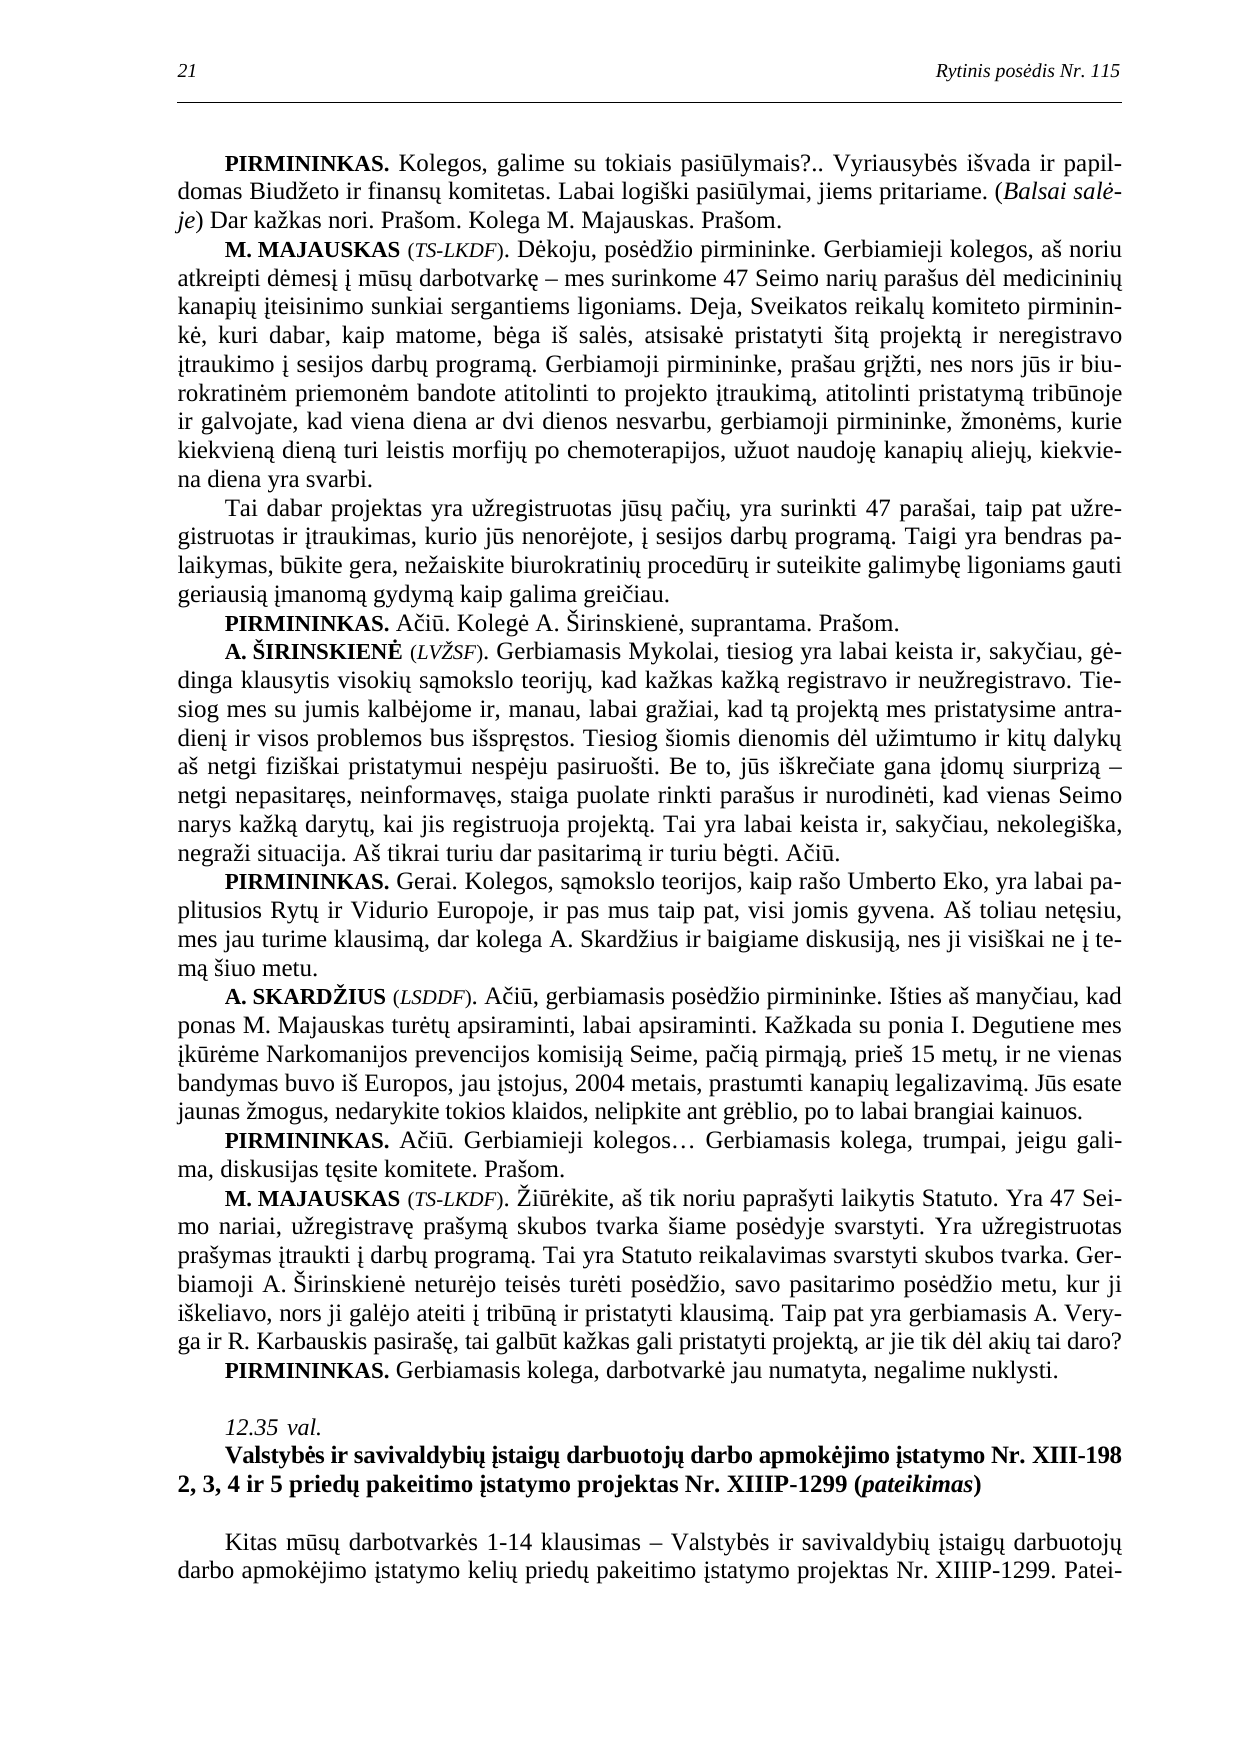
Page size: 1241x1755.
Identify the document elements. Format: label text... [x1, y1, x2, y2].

text Tai da­bar pro­jek­tas yra už­re­gist­ruo­tas jū­sų pa­čių, yra su­rink­ti 47 pa­ra­šai, taip pat už­re­gist­ruo­tas ir įtrau­ki­mas, ku­rio jūs ne­no­rė­jo­te, į se­si­jos dar­bų pro­gra­mą. Tai­gi yra ben­dras pa­lai­ky­mas, bū­ki­te ge­ra, ne­žais­ki­te biu­ro­kratinių pro­ce­dū­rų ir su­tei­ki­te ga­li­my­bę li­go­niams gau­ti ge­riau­sią įma­no­mą gy­dy­mą kaip ga­li­ma grei­čiau. [177, 493, 1122, 608]
text PIRMININKAS. Ger­bia­ma­sis ko­le­ga, dar­bo­tvarkė jau nu­ma­ty­ta, ne­ga­li­me nu­klys­ti. [177, 1355, 1122, 1384]
text PIRMININKAS. Ge­rai. Ko­le­gos, są­moks­lo te­ori­jos, kaip ra­šo Um­ber­to Eko, yra la­bai pa­pli­tu­sios Ry­tų ir Vi­du­rio Eu­ro­po­je, ir pas mus taip pat, vi­si jo­mis gy­ve­na. Aš to­liau ne­tę­siu, mes jau tu­ri­me klau­si­mą, dar ko­le­ga A. Skar­džius ir bai­gia­me dis­ku­si­ją, nes ji vi­siš­kai ne į te­mą šiuo me­tu. [177, 866, 1122, 981]
text PIRMININKAS. Ačiū. Ko­le­gė A. Ši­rins­kie­nė, su­pran­ta­ma. Pra­šom. [177, 608, 1122, 636]
text PIRMININKAS. Ko­le­gos, ga­li­me su to­kiais pa­siū­ly­mais?.. Vy­riau­sy­bės iš­va­da ir pa­pil­do­mas Biu­dže­to ir fi­nan­sų ko­mi­te­tas. La­bai lo­giš­ki pa­siū­ly­mai, jiems pri­ta­ria­me. (Bal­sai sa­lė­je) Dar kaž­kas no­ri. Pra­šom. Ko­le­ga M. Ma­jaus­kas. Pra­šom. [177, 148, 1122, 234]
text PIRMININKAS. Ačiū. Ger­bia­mie­ji ko­le­gos… Ger­bia­ma­sis ko­le­ga, trum­pai, jei­gu ga­li­ma, dis­ku­si­jas tę­si­te ko­mi­te­te. Pra­šom. [177, 1125, 1122, 1183]
text A. ŠIRINSKIENĖ (LVŽSF). Ger­bia­ma­sis My­ko­lai, tie­siog yra la­bai keis­ta ir, sa­ky­čiau, gė­din­ga klau­sy­tis vi­so­kių są­moks­lo te­ori­jų, kad kaž­kas kaž­ką re­gist­ra­vo ir ne­už­re­gist­ra­vo. Tie­siog mes su ju­mis kal­bė­jo­me ir, ma­nau, la­bai gra­žiai, kad tą pro­jek­tą mes pri­sta­ty­si­me ant­ra­die­nį ir vi­sos pro­ble­mos bus iš­spręs­tos. Tie­siog šio­mis die­no­mis dėl už­im­tu­mo ir ki­tų da­ly­kų aš net­gi fi­ziš­kai pri­sta­ty­mui ne­spė­ju pa­si­ruoš­ti. Be to, jūs iš­kre­čia­te ga­na įdo­mų siur­pri­zą – net­gi ne­pa­si­ta­ręs, ne­in­for­ma­vęs, stai­ga puo­la­te rink­ti pa­ra­šus ir nu­ro­di­nė­ti, kad vie­nas Sei­mo na­rys kaž­ką da­ry­tų, kai jis re­gist­ruo­ja pro­jek­tą. Tai yra la­bai keis­ta ir, sa­ky­čiau, ne­ko­le­giš­ka, ne­gra­ži si­tu­a­ci­ja. Aš tik­rai tu­riu dar pa­si­ta­ri­mą ir tu­riu bėg­ti. Ačiū. [177, 636, 1122, 866]
text Ki­tas mū­sų dar­bo­tvarkės 1-14 klau­si­mas – Vals­ty­bės ir sa­vi­val­dy­bių įstai­gų dar­buo­to­jų dar­bo ap­mo­kė­ji­mo įsta­ty­mo ke­lių priedų pa­kei­ti­mo įsta­ty­mo pro­jek­tas Nr. XIIIP-1299. Pa­tei­ [177, 1527, 1122, 1584]
text M. MAJAUSKAS (TS-LKDF). Dė­ko­ju, po­sė­džio pir­mi­nin­ke. Ger­bia­mie­ji ko­le­gos, aš no­riu at­kreip­ti dė­me­sį į mū­sų dar­bo­tvarkę – mes su­rin­ko­me 47 Sei­mo na­rių pa­ra­šus dėl me­di­ci­ni­nių ka­na­pių įtei­si­ni­mo sun­kiai ser­gan­tiems li­go­niams. De­ja, Svei­ka­tos rei­ka­lų ko­mi­te­to pir­mi­nin­kė, ku­ri da­bar, kaip ma­to­me, bė­ga iš sa­lės, at­si­sa­kė pri­sta­ty­ti ši­tą pro­jek­tą ir ne­re­gist­ra­vo įtrau­ki­mo į se­si­jos dar­bų pro­gra­mą. Ger­bia­mo­ji pir­mi­nin­ke, pra­šau grįž­ti, nes nors jūs ir biu­ro­kratinėm prie­mo­nėm ban­do­te ati­to­lin­ti to pro­jek­to įtrau­ki­mą, ati­to­lin­ti pri­sta­ty­mą tri­bū­no­je ir gal­vo­ja­te, kad vie­na die­na ar dvi die­nos ne­svar­bu, ger­bia­mo­ji pir­mi­nin­ke, žmo­nėms, ku­rie kiek­vie­ną die­ną tu­ri leis­tis mor­fi­jų po che­mo­te­ra­pi­jos, užuot nau­do­ję ka­na­pių alie­jų, kiek­vie­na die­na yra svar­bi. [177, 234, 1122, 493]
text A. SKARDŽIUS (LSDDF). Ačiū, ger­bia­ma­sis po­sė­džio pir­mi­nin­ke. Iš­ties aš ma­ny­čiau, kad po­nas M. Ma­jaus­kas tu­rė­tų ap­si­ra­min­ti, la­bai ap­si­ra­min­ti. Kaž­ka­da su po­nia I. De­gu­tie­ne mes įkū­rė­me Nar­ko­ma­ni­jos pre­ven­ci­jos ko­mi­si­ją Sei­me, pa­čią pir­mą­ją, prieš 15 me­tų, ir ne vie­nas ban­dy­mas bu­vo iš Eu­ro­pos, jau įsto­jus, 2004 me­tais, pra­stum­ti ka­na­pių le­ga­li­za­vi­mą. Jūs esa­te jau­nas žmo­gus, ne­da­ry­ki­te to­kios klai­dos, ne­lip­ki­te ant grėb­lio, po to la­bai bran­giai kai­nuos. [177, 981, 1122, 1125]
text 12.35 val. [224, 1413, 1122, 1440]
text Vals­ty­bės ir sa­vi­val­dy­bių įstai­gų dar­buo­to­jų dar­bo ap­mo­kė­ji­mo įsta­ty­mo Nr. XIII-198 2, 3, 4 ir 5 prie­dų pa­kei­ti­mo įsta­ty­mo pro­jek­tas Nr. XIIIP-1299 (pa­tei­ki­mas) [177, 1440, 1122, 1498]
text M. MAJAUSKAS (TS-LKDF). Žiū­rė­ki­te, aš tik no­riu pa­pra­šy­ti lai­ky­tis Sta­tu­to. Yra 47 Sei­mo na­riai, už­re­gist­ra­vę pra­šy­mą sku­bos tvar­ka šia­me po­sė­dy­je svars­ty­ti. Yra už­re­gist­ruo­tas pra­šy­mas įtrauk­ti į dar­bų pro­gra­mą. Tai yra Sta­tu­to rei­ka­la­vi­mas svars­ty­ti sku­bos tvar­ka. Ger­bia­mo­ji A. Ši­rins­kie­nė ne­tu­rė­jo tei­sės tu­rė­ti po­sė­džio, sa­vo pa­si­ta­ri­mo po­sė­džio me­tu, kur ji iš­ke­lia­vo, nors ji ga­lė­jo at­ei­ti į tri­bū­ną ir pri­sta­ty­ti klau­si­mą. Taip pat yra ger­bia­ma­sis A. Ve­ry­ga ir R. Kar­baus­kis pa­si­ra­šę, tai gal­būt kaž­kas ga­li pri­sta­ty­ti pro­jek­tą, ar jie tik dėl akių tai da­ro? [177, 1183, 1122, 1355]
